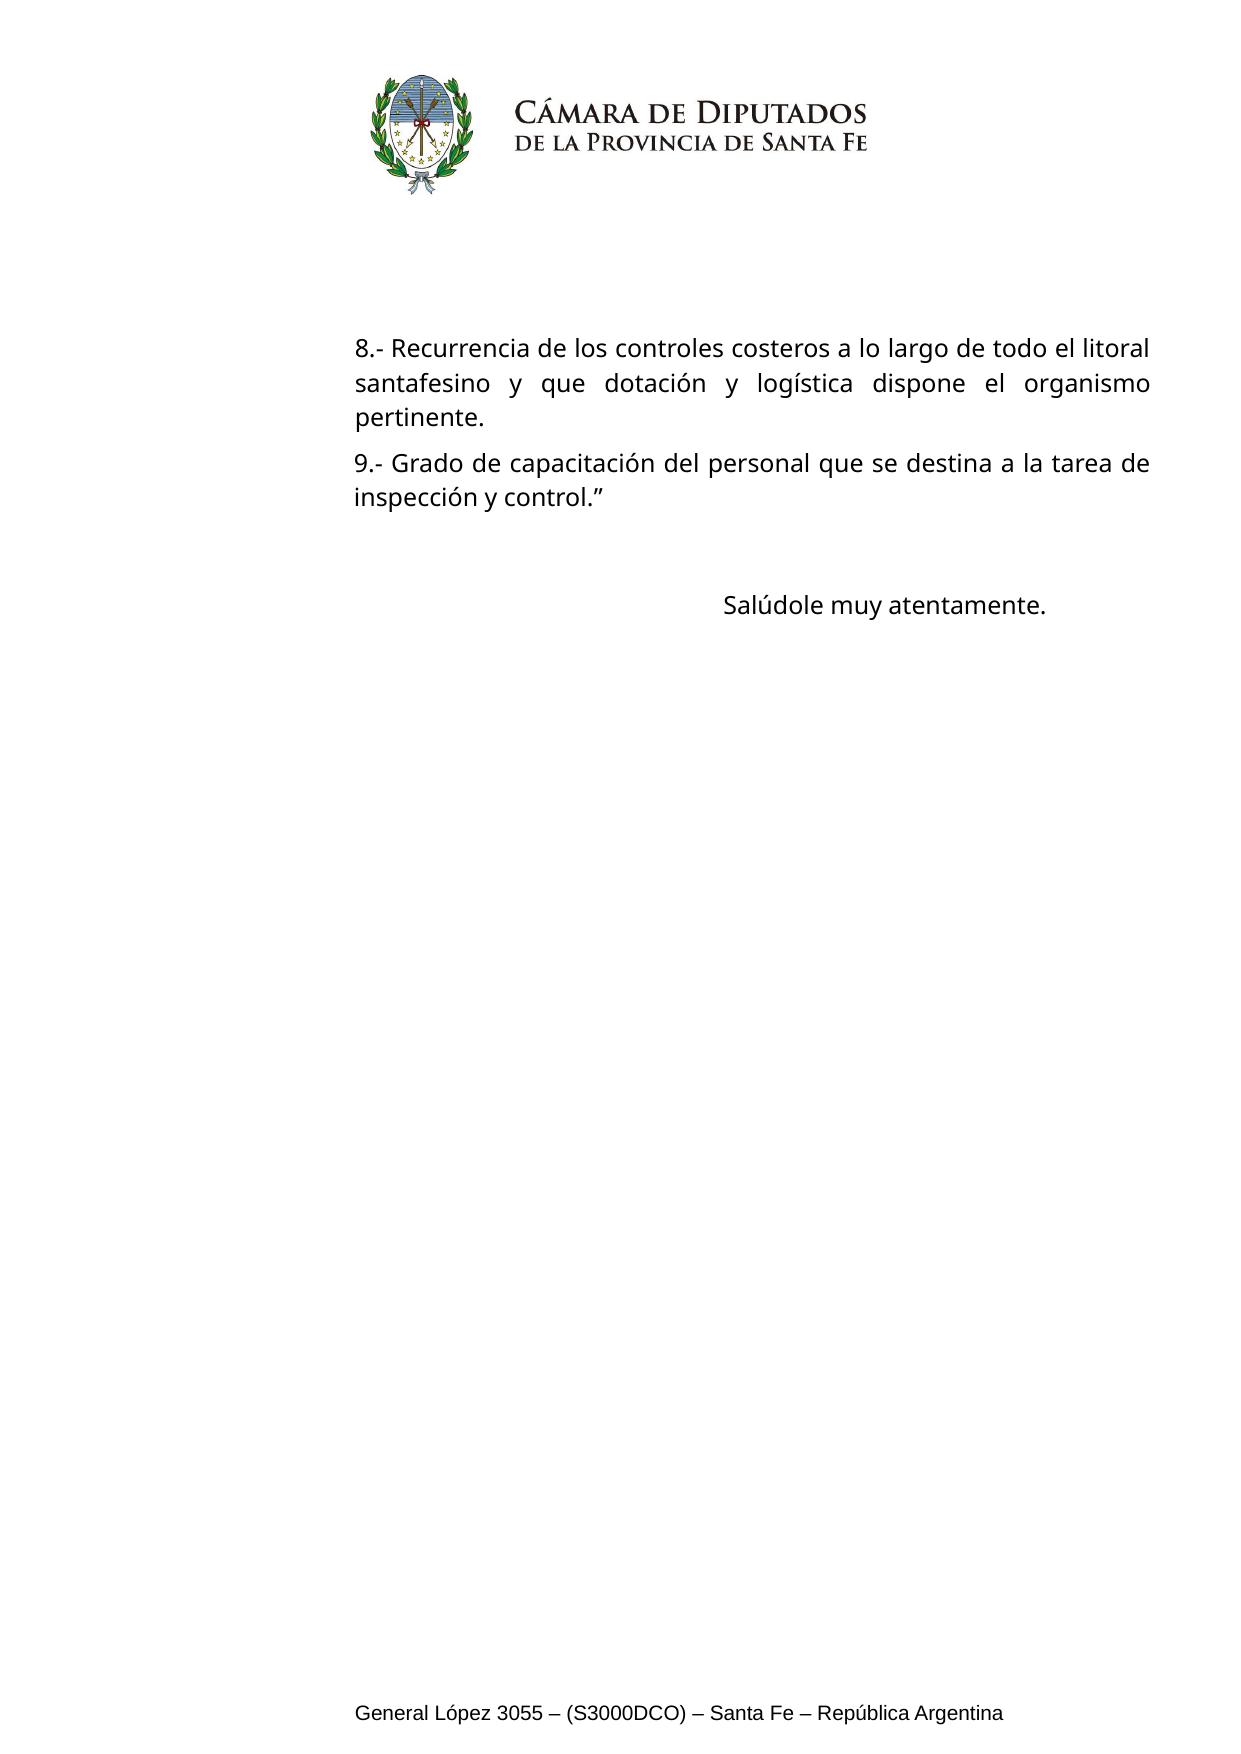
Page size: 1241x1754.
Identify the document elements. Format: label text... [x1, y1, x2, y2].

text Salúdole muy atentamente. [649, 588, 1152, 622]
text 8.- Recurrencia de los controles costeros a lo largo de todo el litoral santafesino y que dotación y logística dispone el organismo pertinente. [354, 331, 1152, 433]
picture [370, 75, 867, 199]
text 9.- Grado de capacitación del personal que se destina a la tarea de inspección y control.” [354, 446, 1152, 514]
